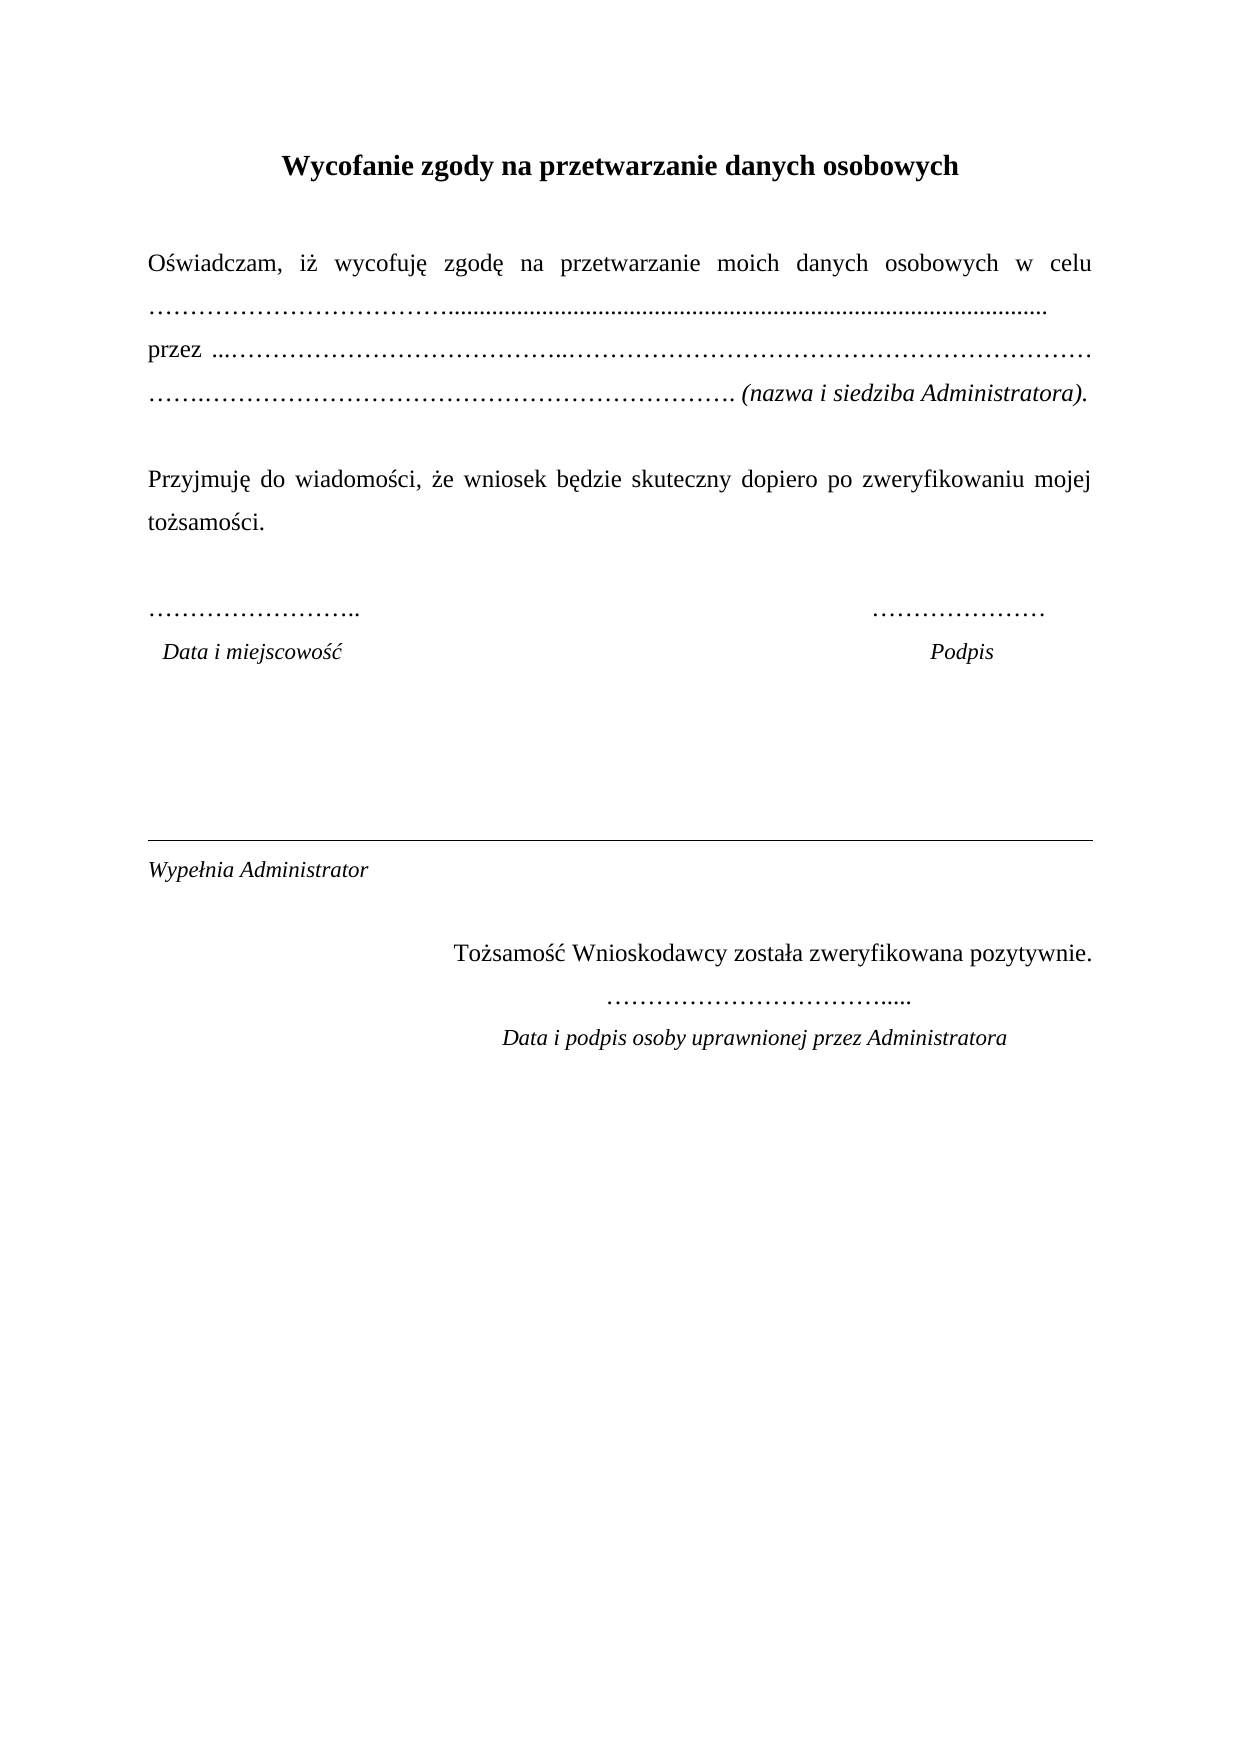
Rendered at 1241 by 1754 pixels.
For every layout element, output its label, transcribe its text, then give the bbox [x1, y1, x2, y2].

text ……………………………..... [148, 981, 1093, 1010]
text Przyjmuję do wiadomości, że wniosek będzie skuteczny dopiero po zweryfikowaniu mojej tożsamości. [148, 464, 1093, 536]
text Wycofanie zgody na przetwarzanie danych osobowych [148, 148, 1093, 181]
text Oświadczam, iż wycofuję zgodę na przetwarzanie moich danych osobowych w celu ………………………………................................................................................................ przez ...…………………………………..……………………………………………………… …….………………………………………………………. (nazwa i siedziba Administratora). [148, 248, 1093, 406]
text Data i miejscowość Podpis [148, 636, 1093, 665]
text …………………….. ………………… [148, 593, 1093, 622]
text Data i podpis osoby uprawnionej przez Administratora [148, 1024, 1093, 1051]
text Wypełnia Administrator [148, 856, 1093, 882]
text Tożsamość Wnioskodawcy została zweryfikowana pozytywnie. [148, 938, 1093, 967]
